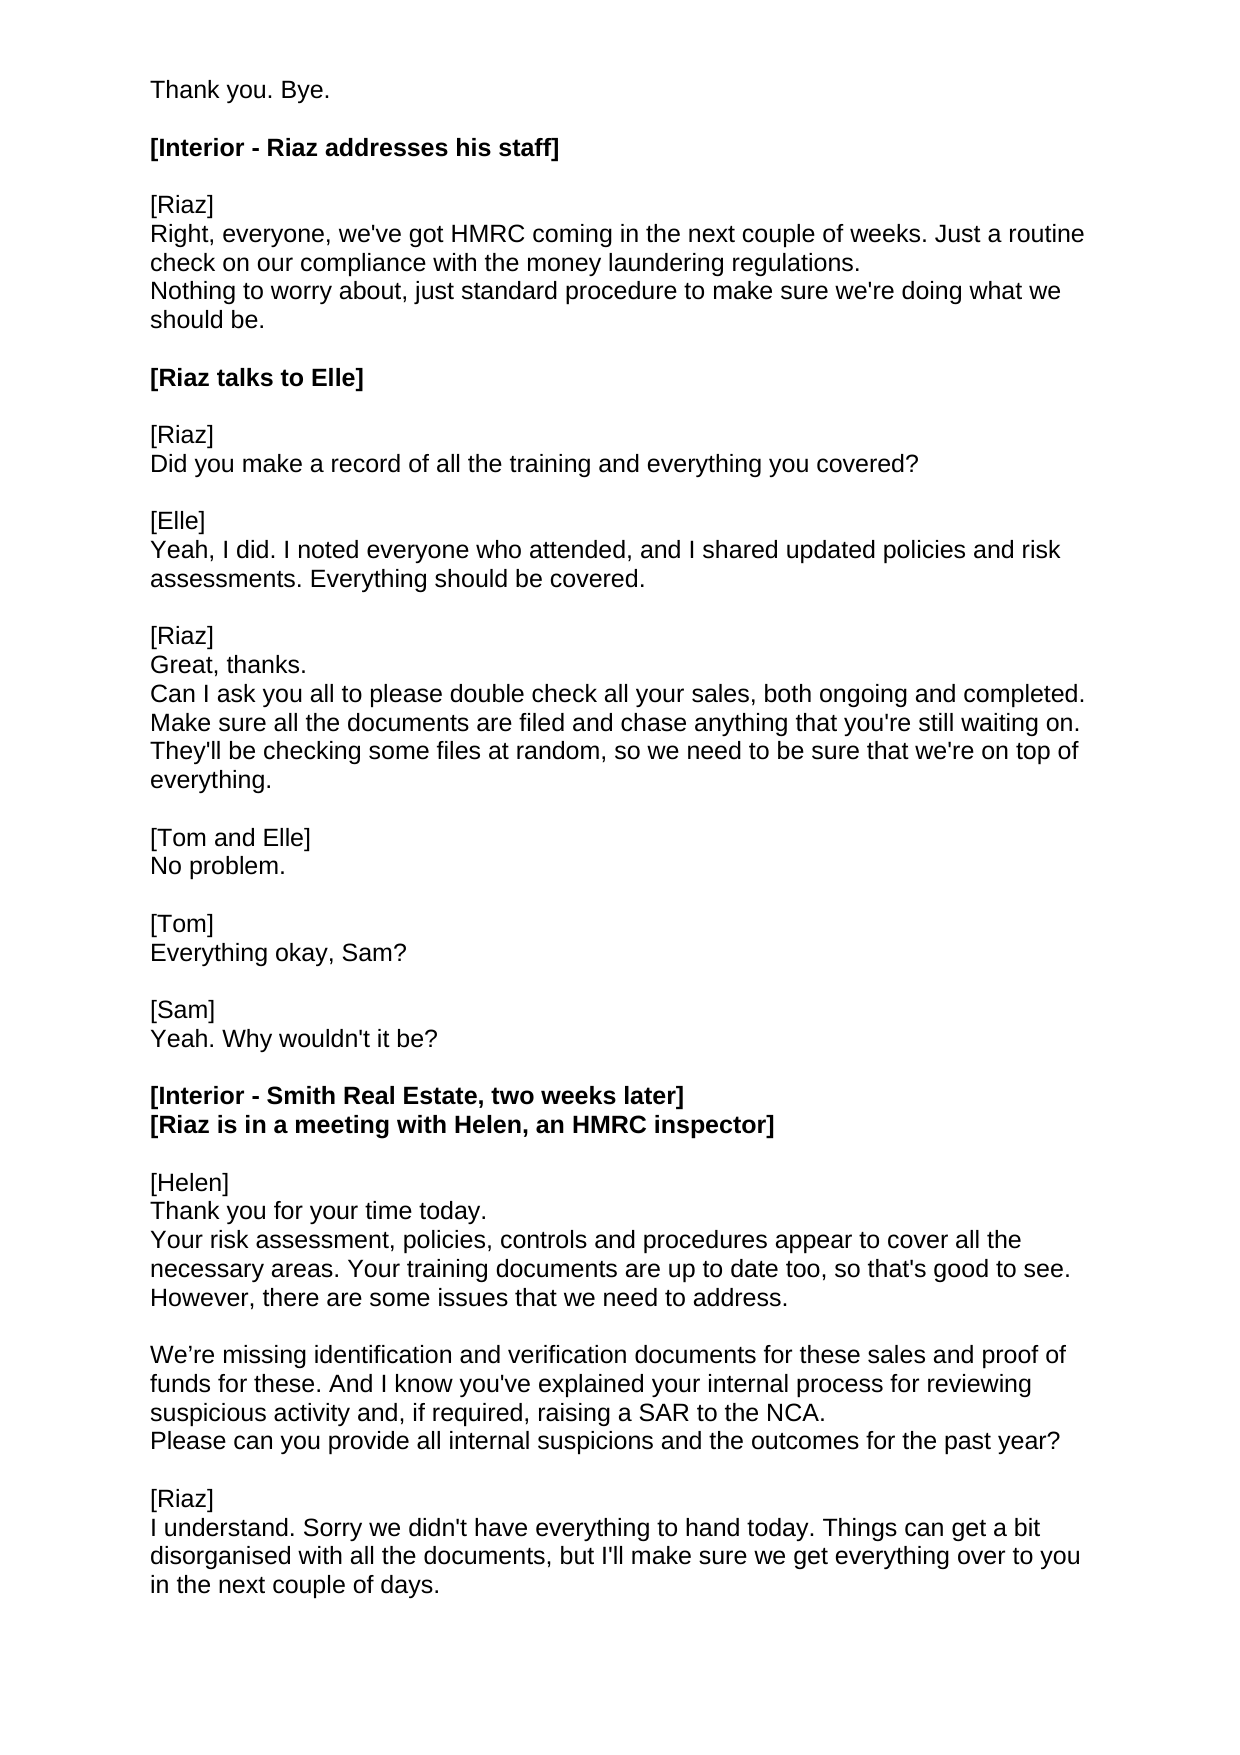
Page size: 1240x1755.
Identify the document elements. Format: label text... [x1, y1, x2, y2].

text [Riaz] [150, 1484, 1089, 1512]
text [Riaz] [150, 190, 1089, 219]
text Everything okay, Sam? [150, 937, 1089, 966]
text [Riaz is in a meeting with Helen, an HMRC inspector] [150, 1110, 1089, 1139]
text Great, thanks. [150, 650, 1089, 679]
text Nothing to worry about, just standard procedure to make sure we're doing what we should be. [150, 276, 1089, 334]
text [Elle] [150, 506, 1089, 535]
text Your risk assessment, policies, controls and procedures appear to cover all the necessary areas. Your training documents are up to date too, so that's good to see. [150, 1225, 1089, 1282]
text Please can you provide all internal suspicions and the outcomes for the past year? [150, 1426, 1089, 1455]
text Did you make a record of all the training and everything you covered? [150, 449, 1089, 477]
text I understand. Sorry we didn't have everything to hand today. Things can get a bit disorganised with all the documents, but I'll make sure we get everything over to you in the next couple of days. [150, 1512, 1089, 1599]
text Yeah, I did. I noted everyone who attended, and I shared updated policies and risk assessments. Everything should be covered. [150, 535, 1089, 592]
text [Interior - Riaz addresses his staff] [150, 132, 1089, 161]
text [Tom] [150, 909, 1089, 937]
text However, there are some issues that we need to address. [150, 1282, 1089, 1311]
text They'll be checking some files at random, so we need to be sure that we're on top of everything. [150, 736, 1089, 794]
text Right, everyone, we've got HMRC coming in the next couple of weeks. Just a routine check on our compliance with the money laundering regulations. [150, 219, 1089, 276]
text [Interior - Smith Real Estate, two weeks later] [150, 1081, 1089, 1110]
text Yeah. Why wouldn't it be? [150, 1024, 1089, 1052]
text [Riaz] [150, 621, 1089, 650]
text [Tom and Elle] [150, 822, 1089, 851]
text Thank you for your time today. [150, 1196, 1089, 1225]
text [Sam] [150, 995, 1089, 1024]
text Thank you. Bye. [150, 75, 1089, 104]
text [Riaz] [150, 420, 1089, 449]
text [Riaz talks to Elle] [150, 362, 1089, 391]
text Can I ask you all to please double check all your sales, both ongoing and completed. Make sure all the documents are filed and chase anything that you're still waiting on. [150, 679, 1089, 736]
text [Helen] [150, 1167, 1089, 1196]
text We’re missing identification and verification documents for these sales and proof of funds for these. And I know you've explained your internal process for reviewing suspicious activity and, if required, raising a SAR to the NCA. [150, 1340, 1089, 1426]
text No problem. [150, 851, 1089, 880]
